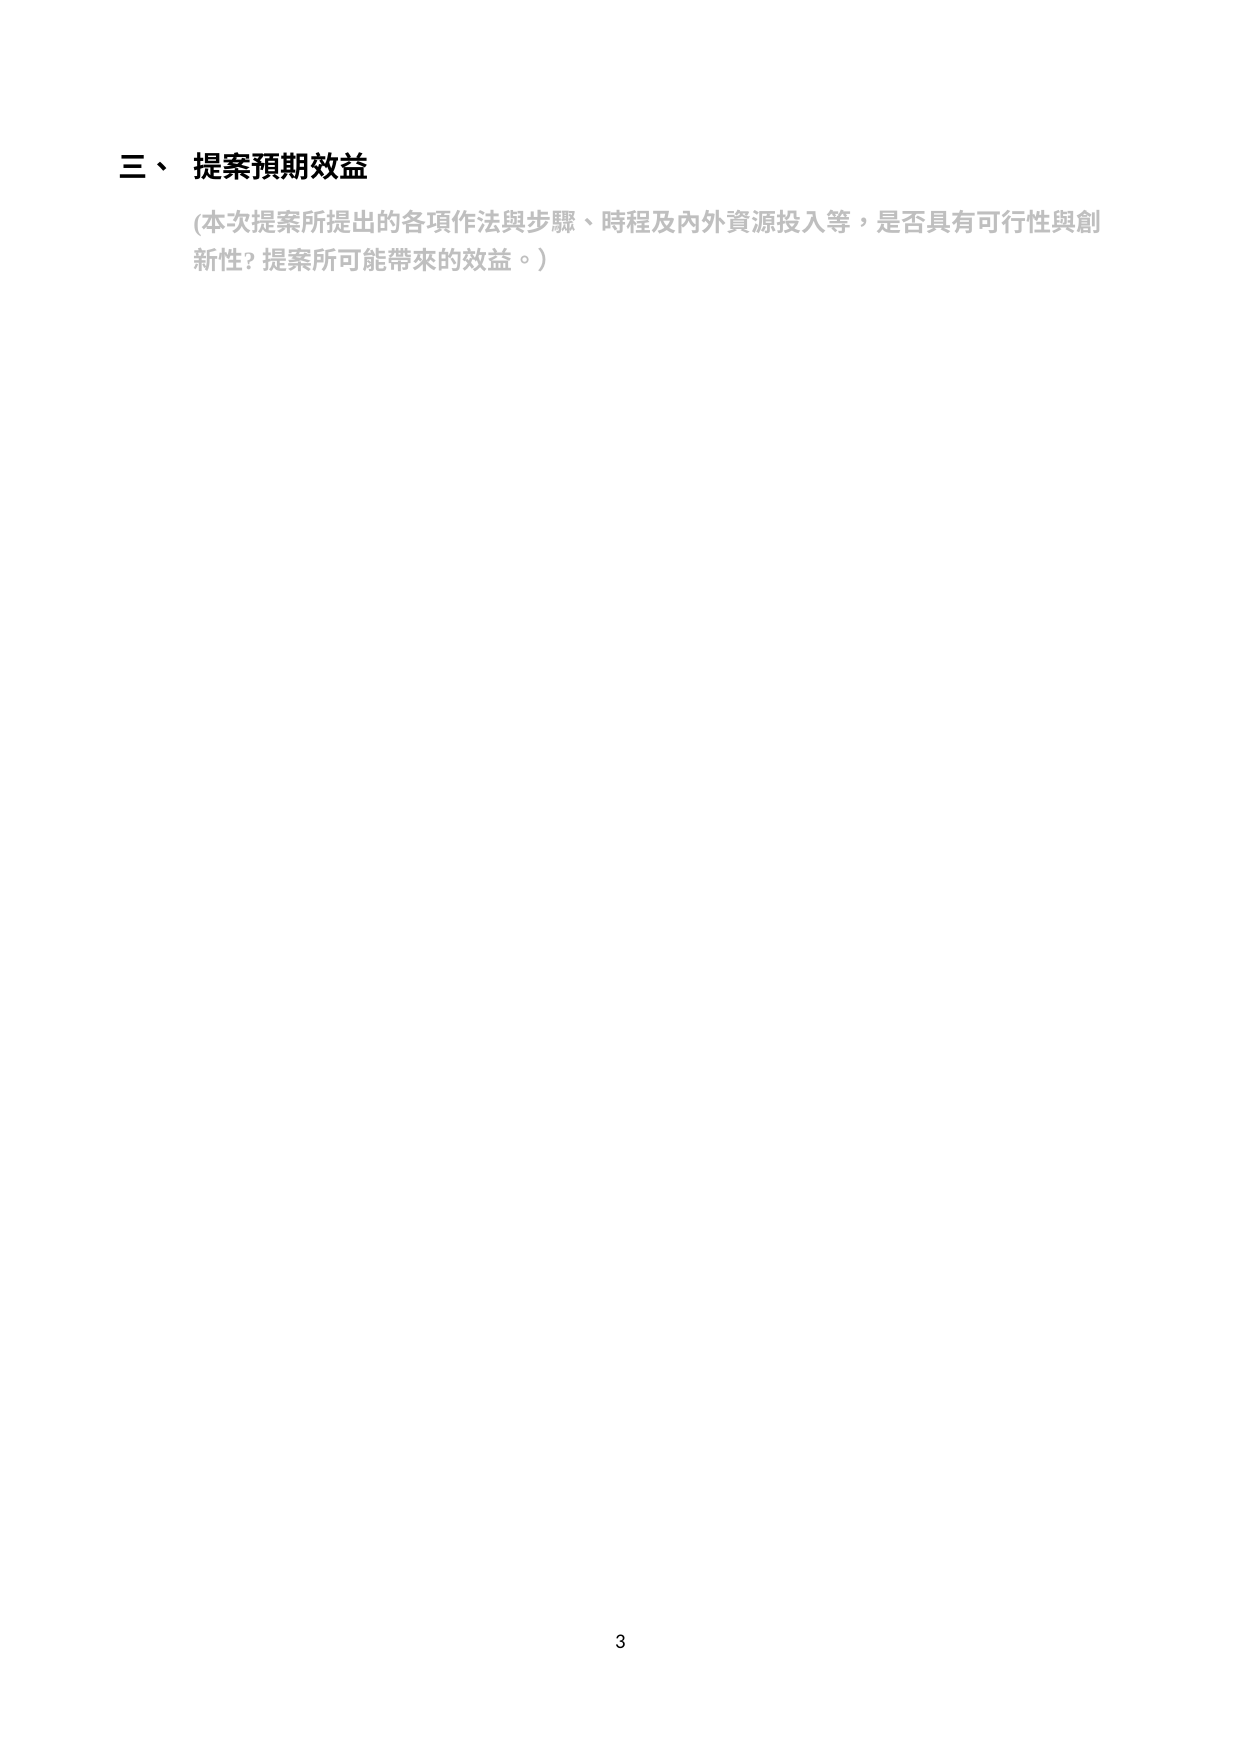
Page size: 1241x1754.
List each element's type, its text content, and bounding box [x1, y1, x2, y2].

list 提案預期效益 [118, 127, 1122, 202]
list (本次提案所提出的各項作法與步驟、時程及內外資源投入等，是否具有可行性與創新性? 提案所可能帶來的效益。） [193, 202, 1122, 277]
